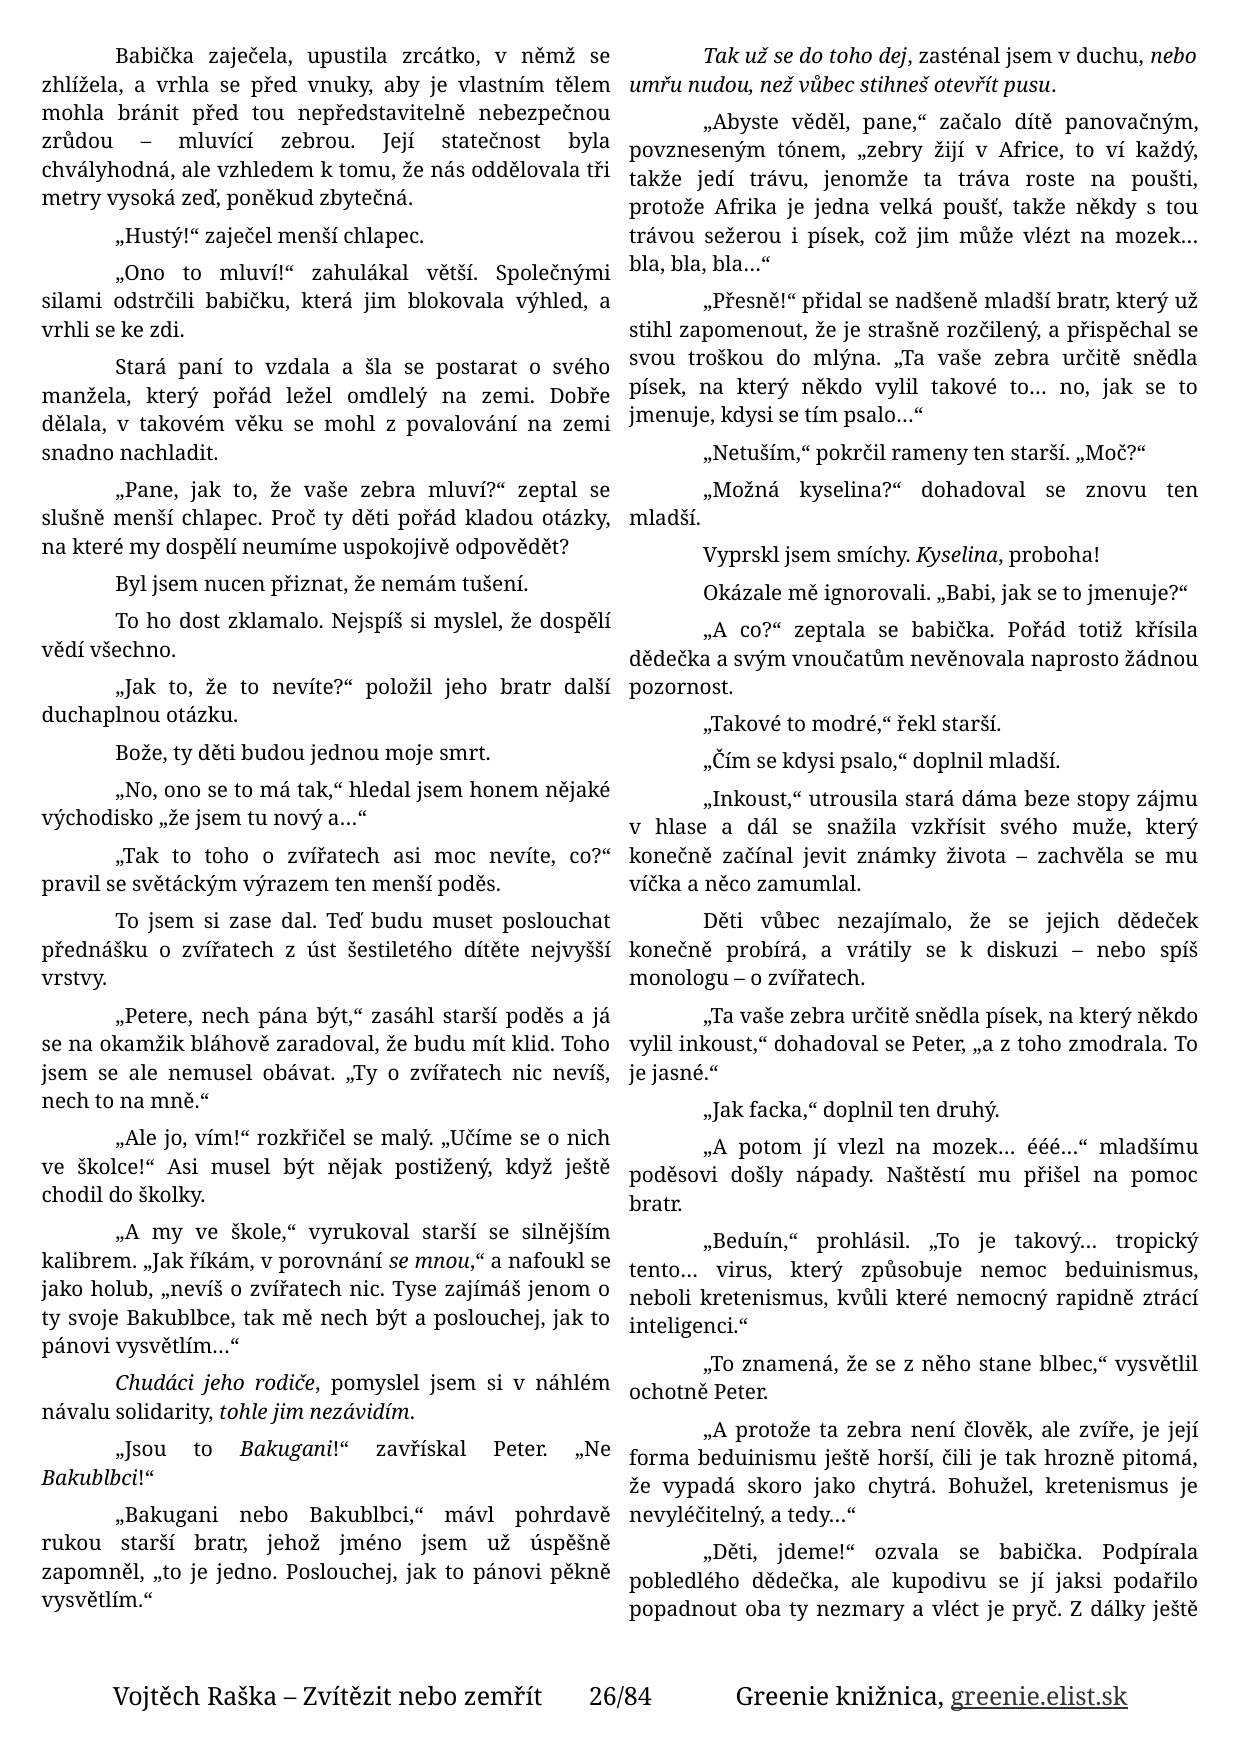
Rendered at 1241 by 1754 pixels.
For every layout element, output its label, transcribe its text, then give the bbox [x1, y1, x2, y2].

text „Ono to mluví!“ zahulákal větší. Společnými silami odstrčili babičku, která jim blokovala výhled, a vrhli se ke zdi. [41, 258, 611, 343]
text „Přesně!“ přidal se nadšeně mladší bratr, který už stihl zapomenout, že je strašně rozčilený, a přispěchal se svou troškou do mlýna. „Ta vaše zebra určitě snědla písek, na který někdo vylil takové to… no, jak se to jmenuje, kdysi se tím psalo…“ [629, 287, 1199, 429]
text „Děti, jdeme!“ ozvala se babička. Podpírala pobledlého dědečka, ale kupodivu se jí jaksi podařilo popadnout oba ty nezmary a vléct je pryč. Z dálky ještě [629, 1537, 1199, 1623]
text „Jak facka,“ doplnil ten druhý. [629, 1095, 1199, 1123]
text „To znamená, že se z něho stane blbec,“ vysvětlil ochotně Peter. [629, 1349, 1199, 1406]
text Tak už se do toho dej, zasténal jsem v duchu, nebo umřu nudou, než vůbec stihneš otevřít pusu. [629, 41, 1199, 98]
text „Hustý!“ zaječel menší chlapec. [41, 221, 611, 249]
text Babička zaječela, upustila zrcátko, v němž se zhlížela, a vrhla se před vnuky, aby je vlastním tělem mohla bránit před tou nepředstavitelně nebezpečnou zrůdou – mluvící zebrou. Její statečnost byla chvályhodná, ale vzhledem k tomu, že nás oddělovala tři metry vysoká zeď, poněkud zbytečná. [41, 41, 611, 212]
text „Bakugani nebo Bakublbci,“ mávl pohrdavě rukou starší bratr, jehož jméno jsem už úspěšně zapomněl, „to je jedno. Poslouchej, jak to pánovi pěkně vysvětlím.“ [41, 1500, 611, 1614]
text „Jak to, že to nevíte?“ položil jeho bratr další duchaplnou otázku. [41, 672, 611, 729]
text „Tak to toho o zvířatech asi moc nevíte, co?“ pravil se světáckým výrazem ten menší poděs. [41, 841, 611, 898]
text „Inkoust,“ utrousila stará dáma beze stopy zájmu v hlase a dál se snažila vzkřísit svého muže, který konečně začínal jevit známky života – zachvěla se mu víčka a něco zamumlal. [629, 784, 1199, 898]
text „Netuším,“ pokrčil rameny ten starší. „Moč?“ [629, 438, 1199, 466]
text „Jsou to Bakugani!“ zavřískal Peter. „Ne Bakublbci!“ [41, 1434, 611, 1491]
text „Pane, jak to, že vaše zebra mluví?“ zeptal se slušně menší chlapec. Proč ty děti pořád kladou otázky, na které my dospělí neumíme uspokojivě odpovědět? [41, 475, 611, 560]
text „No, ono se to má tak,“ hledal jsem honem nějaké východisko „že jsem tu nový a…“ [41, 775, 611, 832]
text Vyprskl jsem smíchy. Kyselina, proboha! [629, 541, 1199, 569]
text Chudáci jeho rodiče, pomyslel jsem si v náhlém návalu solidarity, tohle jim nezávidím. [41, 1368, 611, 1425]
text „Takové to modré,“ řekl starší. [629, 709, 1199, 738]
text „Ale jo, vím!“ rozkřičel se malý. „Učíme se o nich ve školce!“ Asi musel být nějak postižený, když ještě chodil do školky. [41, 1123, 611, 1209]
text Byl jsem nucen přiznat, že nemám tušení. [41, 569, 611, 597]
text „Možná kyselina?“ dohadoval se znovu ten mladší. [629, 475, 1199, 532]
text „Beduín,“ prohlásil. „To je takový… tropický tento… virus, který způsobuje nemoc beduinismus, neboli kretenismus, kvůli které nemocný rapidně ztrácí inteligenci.“ [629, 1226, 1199, 1340]
text Děti vůbec nezajímalo, že se jejich dědeček konečně probírá, a vrátily se k diskuzi – nebo spíš monologu – o zvířatech. [629, 907, 1199, 992]
text Okázale mě ignorovali. „Babi, jak se to jmenuje?“ [629, 578, 1199, 606]
text „Čím se kdysi psalo,“ doplnil mladší. [629, 747, 1199, 775]
text „Petere, nech pána být,“ zasáhl starší poděs a já se na okamžik bláhově zaradoval, že budu mít klid. Toho jsem se ale nemusel obávat. „Ty o zvířatech nic nevíš, nech to na mně.“ [41, 1001, 611, 1114]
text „A co?“ zeptala se babička. Pořád totiž křísila dědečka a svým vnoučatům nevěnovala naprosto žádnou pozornost. [629, 615, 1199, 701]
text To ho dost zklamalo. Nejspíš si myslel, že dospělí vědí všechno. [41, 606, 611, 663]
text „A my ve škole,“ vyrukoval starší se silnějším kalibrem. „Jak říkám, v porovnání se mnou,“ a nafoukl se jako holub, „nevíš o zvířatech nic. Tyse zajímáš jenom o ty svoje Bakublbce, tak mě nech být a poslouchej, jak to pánovi vysvětlím…“ [41, 1217, 611, 1360]
text To jsem si zase dal. Teď budu muset poslouchat přednášku o zvířatech z úst šestiletého dítěte nejvyšší vrstvy. [41, 907, 611, 992]
text „Abyste věděl, pane,“ začalo dítě panovačným, povzneseným tónem, „zebry žijí v Africe, to ví každý, takže jedí trávu, jenomže ta tráva roste na poušti, protože Afrika je jedna velká poušť, takže někdy s tou trávou sežerou i písek, což jim může vlézt na mozek… bla, bla, bla…“ [629, 107, 1199, 278]
text „A protože ta zebra není člověk, ale zvíře, je její forma beduinismu ještě horší, čili je tak hrozně pitomá, že vypadá skoro jako chytrá. Bohužel, kretenismus je nevyléčitelný, a tedy…“ [629, 1415, 1199, 1528]
text Bože, ty děti budou jednou moje smrt. [41, 738, 611, 766]
text „Ta vaše zebra určitě snědla písek, na který někdo vylil inkoust,“ dohadoval se Peter, „a z toho zmodrala. To je jasné.“ [629, 1001, 1199, 1086]
text Stará paní to vzdala a šla se postarat o svého manžela, který pořád ležel omdlelý na zemi. Dobře dělala, v takovém věku se mohl z povalování na zemi snadno nachladit. [41, 352, 611, 466]
text „A potom jí vlezl na mozek… ééé…“ mladšímu poděsovi došly nápady. Naštěstí mu přišel na pomoc bratr. [629, 1132, 1199, 1217]
